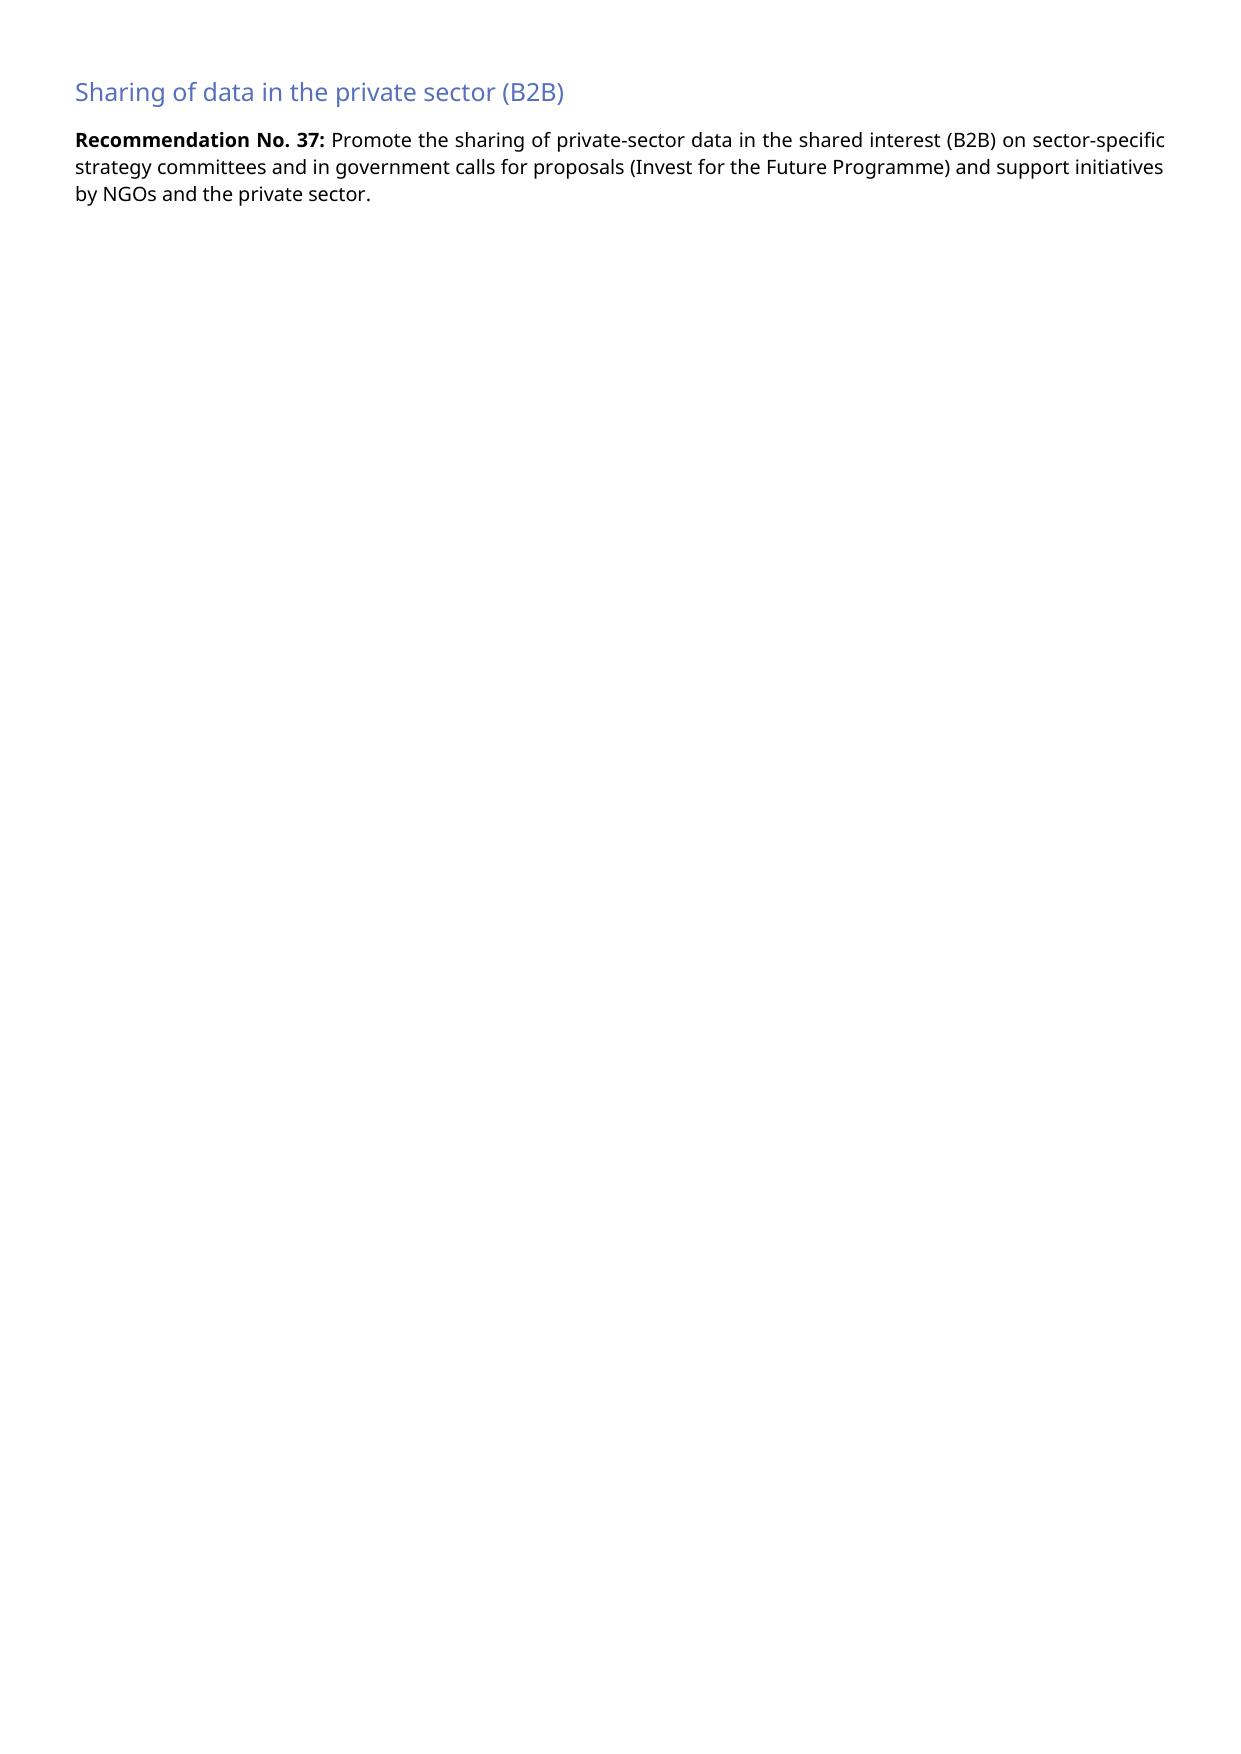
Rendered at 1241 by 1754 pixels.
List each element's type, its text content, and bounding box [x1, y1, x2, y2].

text Recommendation No. 37: Promote the sharing of private-sector data in the shared interest (B2B) on sector-specific strategy committees and in government calls for proposals (Invest for the Future Programme) and support initiatives by NGOs and the private sector. [75, 127, 1165, 208]
subtitle Sharing of data in the private sector (B2B) [75, 75, 1165, 109]
